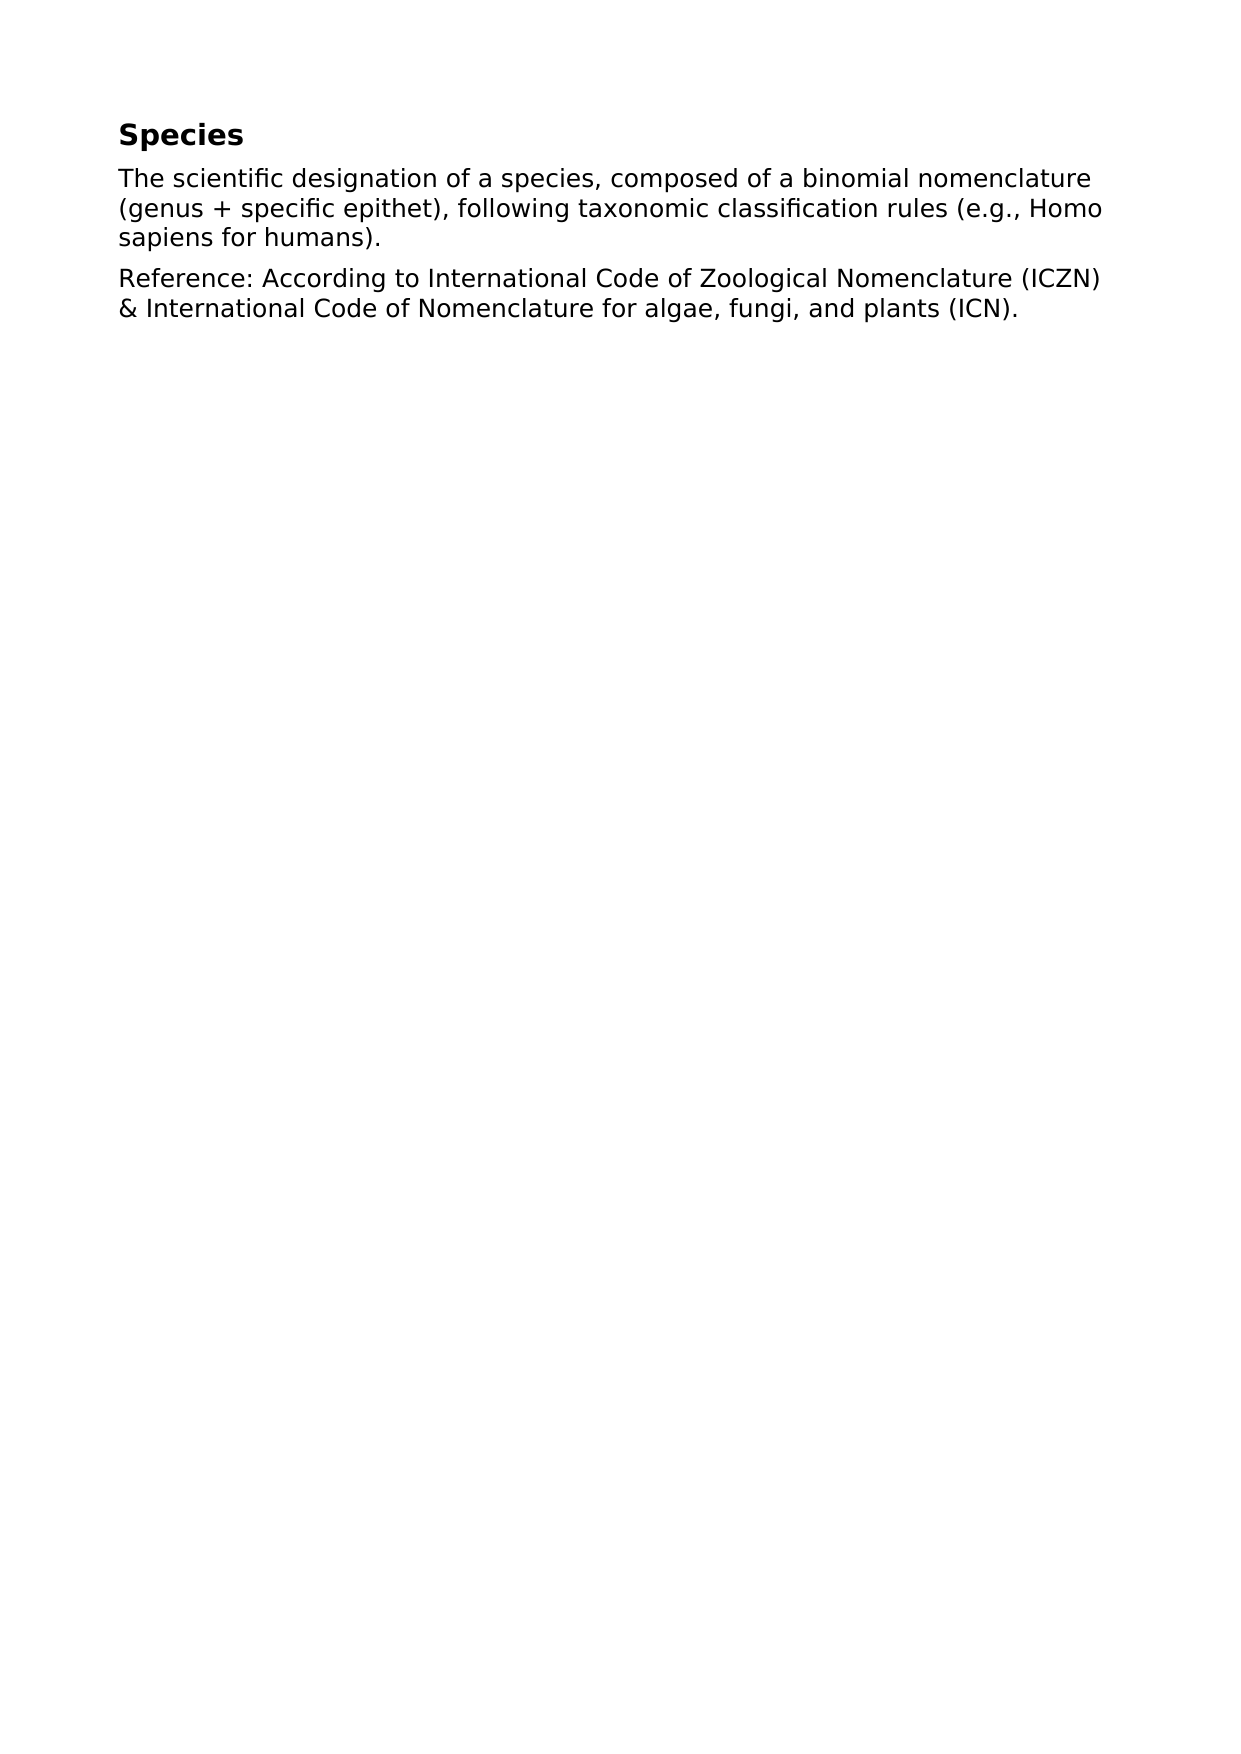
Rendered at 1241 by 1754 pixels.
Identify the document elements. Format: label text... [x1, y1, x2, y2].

subtitle Species [118, 118, 1122, 152]
text Reference: According to International Code of Zoological Nomenclature (ICZN) & International Code of Nomenclature for algae, fungi, and plants (ICN). [118, 264, 1122, 323]
text The scientific designation of a species, composed of a binomial nomenclature (genus + specific epithet), following taxonomic classification rules (e.g., Homo sapiens for humans). [118, 164, 1122, 252]
